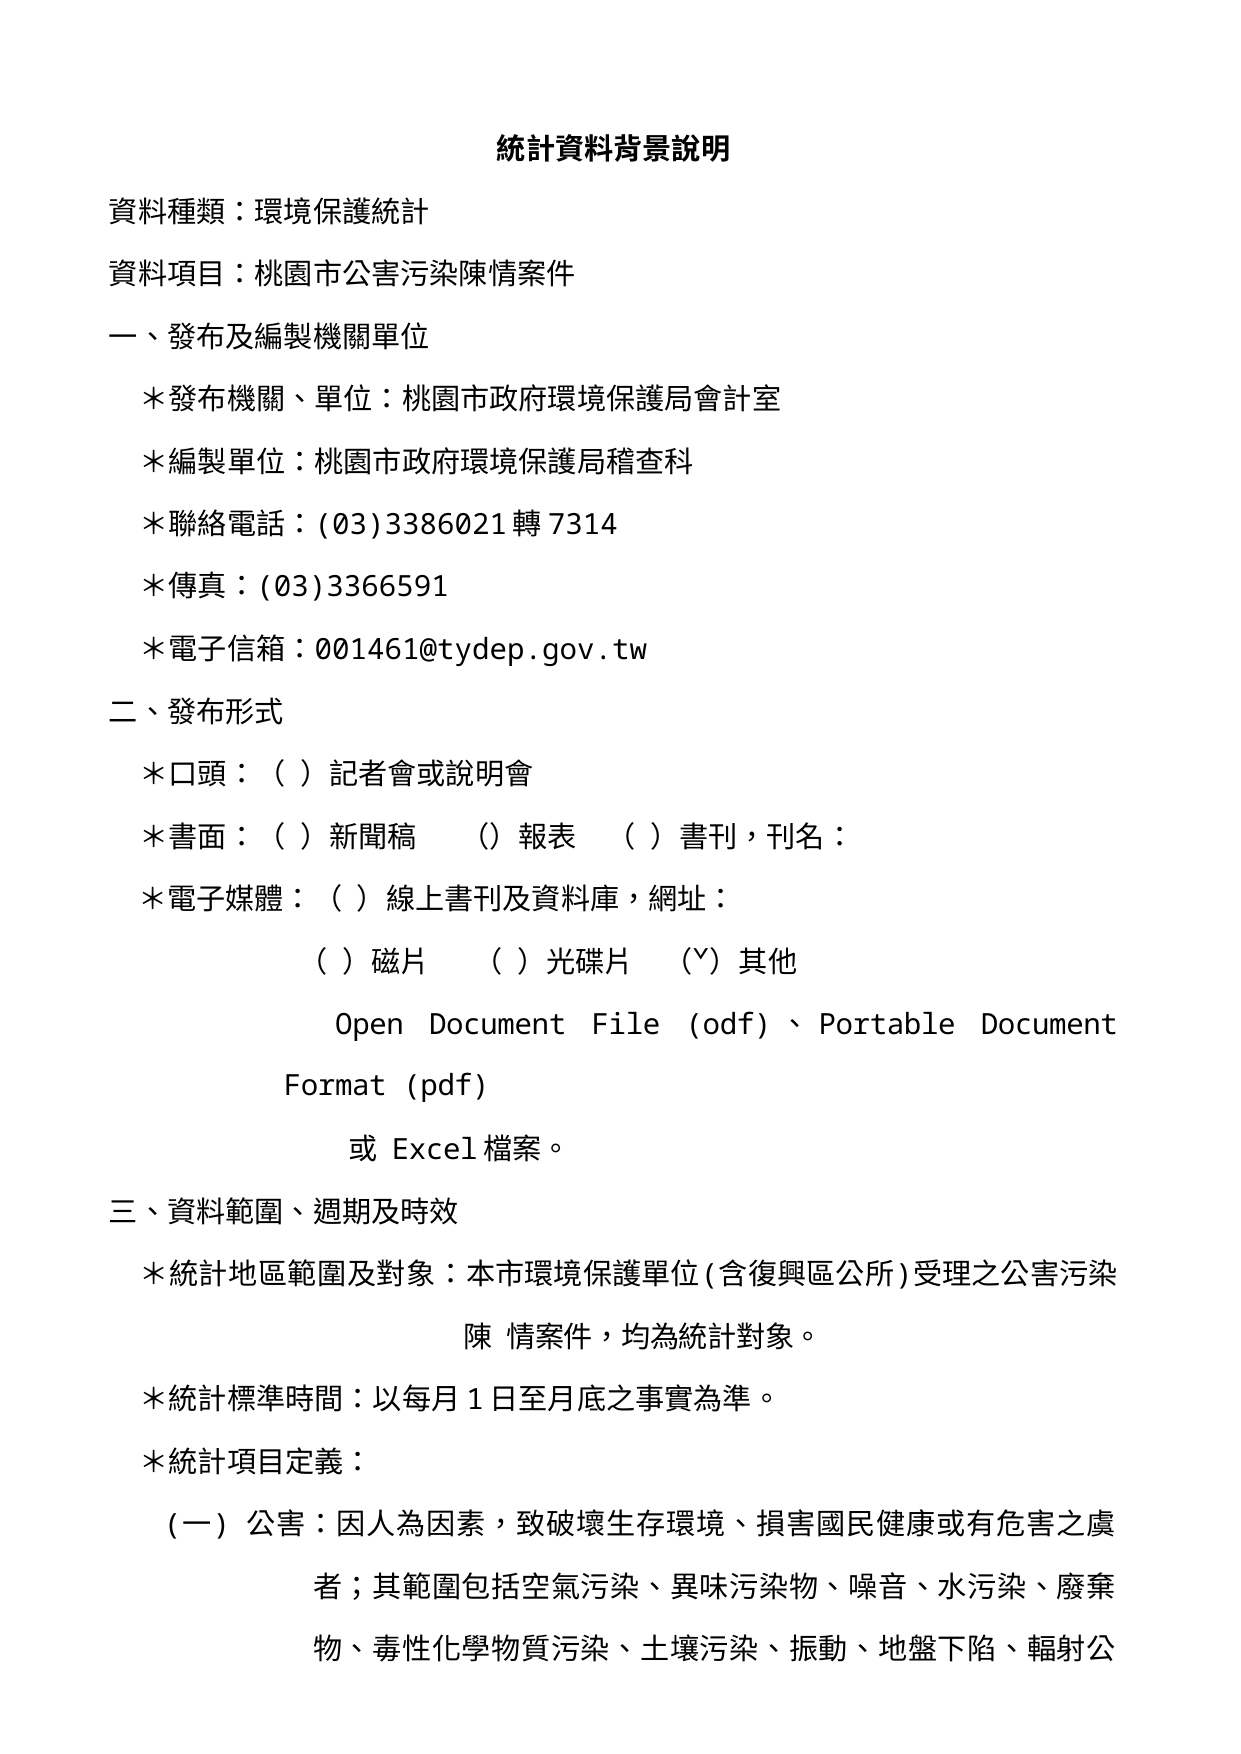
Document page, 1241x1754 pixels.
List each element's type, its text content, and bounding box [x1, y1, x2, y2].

table_header 統計資料背景說明 資料種類：環境保護統計 資料項目：桃園市公害污染陳情案件 一、發布及編製機關單位 ＊發布機關、單位：桃園市政府環境保護局會計室 ＊編製單位：桃園市政府環境保護局稽查科 ＊聯絡電話：(03)3386021轉7314 ＊傳真：(03)3366591 ＊電子信箱：001461@tydep.gov.tw 二、發布形式 ＊口頭：（ ）記者會或說明會 ＊書面：（ ）新聞稿 （）報表 （ ）書刊，刊名： ＊電子媒體：（ ）線上書刊及資料庫，網址： （ ）磁片 （ ）光碟片 （ˇ）其他 Open Document File (odf)、Portable Document Format (pdf) 或 Excel檔案。 三、資料範圍、週期及時效 ＊統計地區範圍及對象：本市環境保護單位(含復興區公所)受理之公害污染陳 情案件，均為統計對象。 ＊統計標準時間：以每月1日至月底之事實為準。 ＊統計項目定義： (一) 公害：因人為因素，致破壞生存環境、損害國民健康或有危害之虞者；其範圍包括空氣污染、異味污染物、噪音、水污染、廢棄物、毒性化學物質污染、土壤污染、振動、地盤下陷、輻射公 [98, 105, 1129, 1668]
